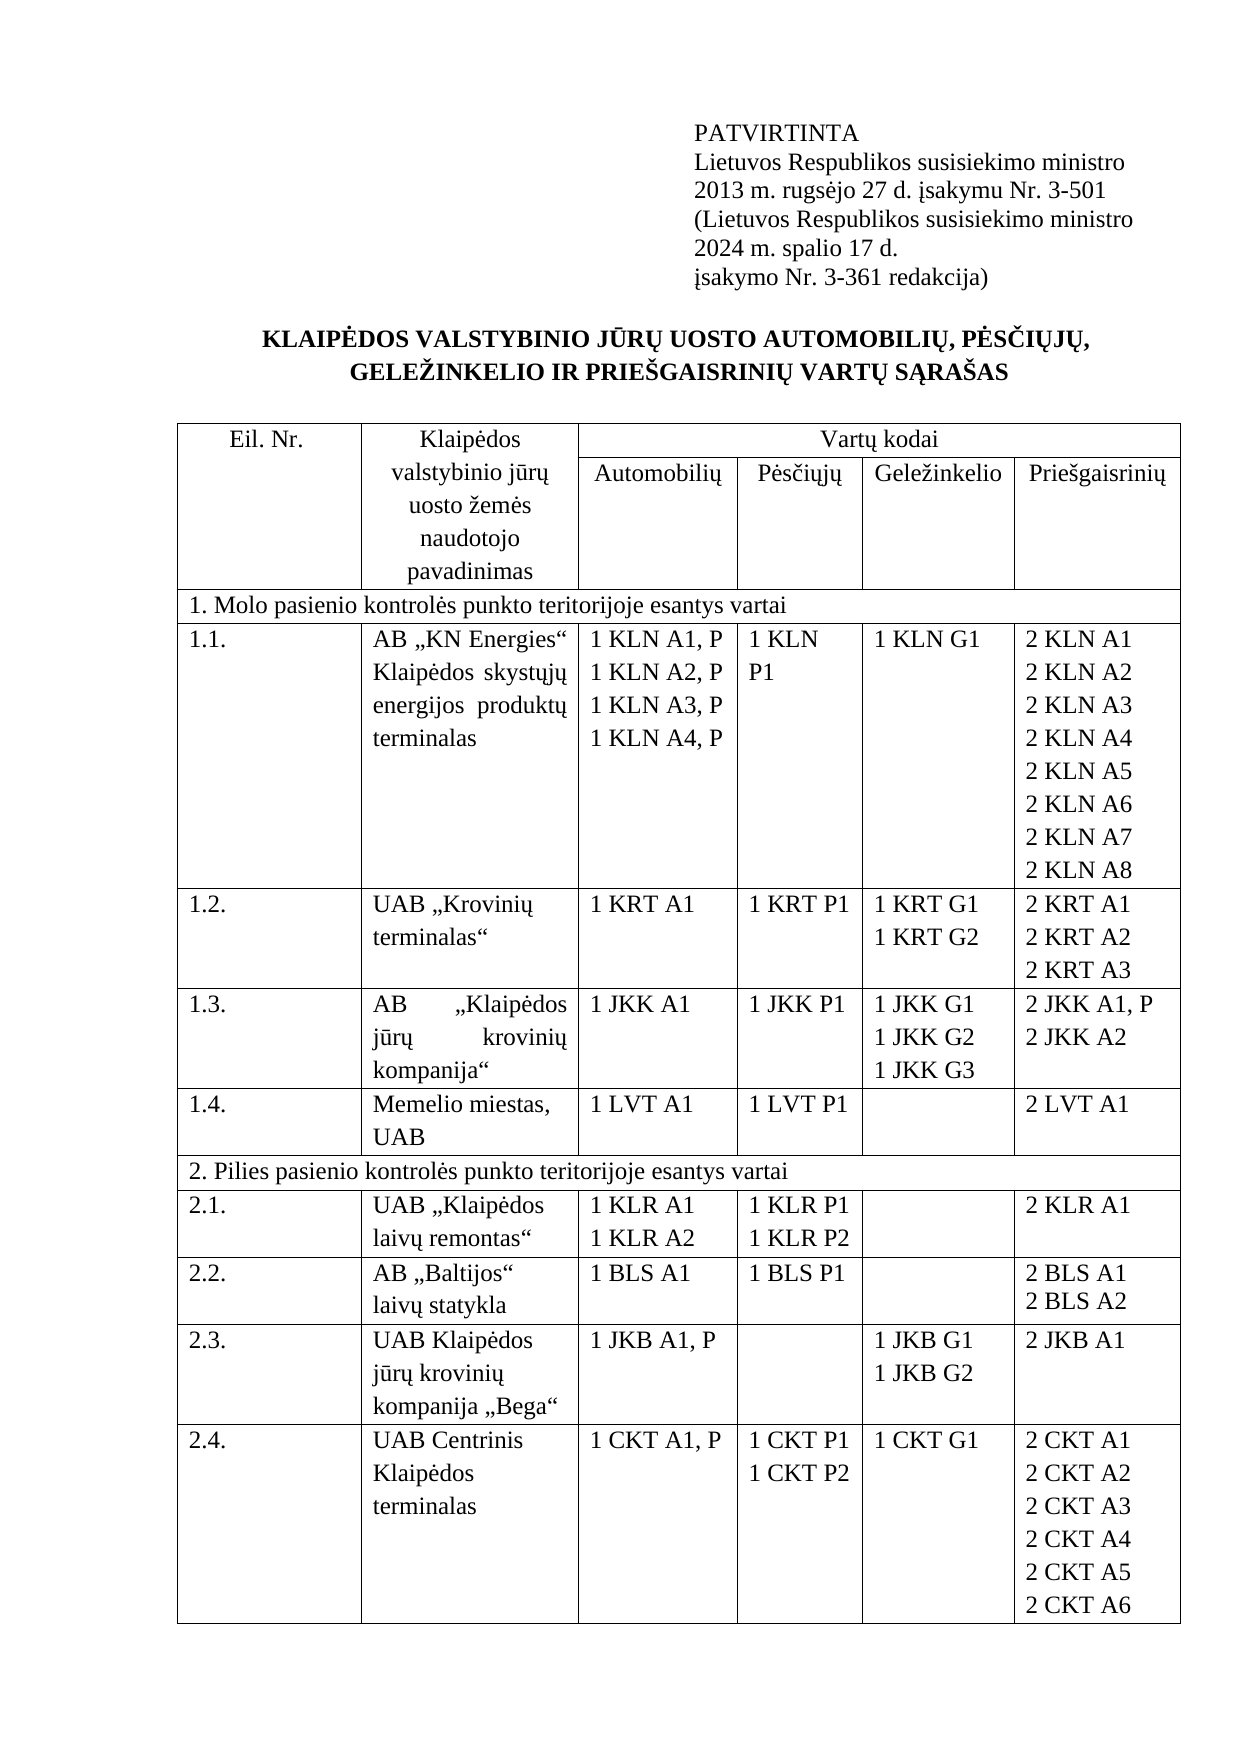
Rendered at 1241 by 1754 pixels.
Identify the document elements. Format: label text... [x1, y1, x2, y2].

table_cell [863, 1089, 1014, 1155]
table_cell Automobilių [579, 458, 737, 589]
table_cell 2 BLS A1 2 BLS A2 [1015, 1258, 1180, 1324]
table_cell Pėsčiųjų [738, 458, 862, 589]
table_cell 1 CKT P1 1 CKT P2 [738, 1425, 862, 1623]
table_cell 2 KRT A1 2 KRT A2 2 KRT A3 [1015, 889, 1180, 988]
table_cell 1 LVT P1 [738, 1089, 862, 1155]
table_cell AB „KN Energies“ Klaipėdos skystųjų energijos produktų terminalas [362, 624, 578, 888]
table_cell 1 CKT G1 [863, 1425, 1014, 1623]
table_cell 2.1. [178, 1191, 361, 1257]
table_cell 2 LVT A1 [1015, 1089, 1180, 1155]
table_cell Priešgaisrinių [1015, 458, 1180, 589]
table_cell 1 KRT A1 [579, 889, 737, 988]
text GELEŽINKELIO IR PRIEŠGAISRINIŲ VARTŲ SĄRAŠAS [177, 357, 1181, 385]
table_cell 1 CKT A1, P [579, 1425, 737, 1623]
table_cell UAB Centrinis Klaipėdos terminalas [362, 1425, 578, 1623]
table_cell AB „Baltijos“ laivų statykla [362, 1258, 578, 1324]
text PATVIRTINTA [694, 118, 1181, 147]
table_cell 1 KRT P1 [738, 889, 862, 988]
table_cell 1 KRT G1 1 KRT G2 [863, 889, 1014, 988]
table_cell 1 JKB A1, P [579, 1325, 737, 1424]
text 2024 m. spalio 17 d. [694, 233, 1181, 262]
table_cell 1 KLN G1 [863, 624, 1014, 888]
table_header Klaipėdos valstybinio jūrų uosto žemės naudotojo pavadinimas [362, 424, 578, 589]
table_header Eil. Nr. [178, 424, 361, 589]
text įsakymo Nr. 3-361 redakcija) [694, 262, 1181, 291]
table_cell 2 JKK A1, P 2 JKK A2 [1015, 989, 1180, 1088]
table_cell UAB „Krovinių terminalas“ [362, 889, 578, 988]
table_cell UAB „Klaipėdos laivų remontas“ [362, 1191, 578, 1257]
table_cell 1 LVT A1 [579, 1089, 737, 1155]
text (Lietuvos Respublikos susisiekimo ministro [694, 204, 1181, 233]
table_cell 2 KLN A1 2 KLN A2 2 KLN A3 2 KLN A4 2 KLN A5 2 KLN A6 2 KLN A7 2 KLN A8 [1015, 624, 1180, 888]
table_cell 1 BLS A1 [579, 1258, 737, 1324]
table_cell 1.3. [178, 989, 361, 1088]
table_cell Memelio miestas, UAB [362, 1089, 578, 1155]
table_cell [738, 1325, 862, 1424]
table_cell 1 JKK A1 [579, 989, 737, 1088]
table_cell Geležinkelio [863, 458, 1014, 589]
table_cell 2 CKT A1 2 CKT A2 2 CKT A3 2 CKT A4 2 CKT A5 2 CKT A6 [1015, 1425, 1180, 1623]
table_cell 1 JKB G1 1 JKB G2 [863, 1325, 1014, 1424]
text 2013 m. rugsėjo 27 d. įsakymu Nr. 3-501 [694, 176, 1181, 204]
table_cell 1 KLR A1 1 KLR A2 [579, 1191, 737, 1257]
table_cell 1.2. [178, 889, 361, 988]
table_cell 2.2. [178, 1258, 361, 1324]
table_cell 1 JKK G1 1 JKK G2 1 JKK G3 [863, 989, 1014, 1088]
table_cell 1 KLN A1, P 1 KLN A2, P 1 KLN A3, P 1 KLN A4, P [579, 624, 737, 888]
table_cell 1 KLN P1 [738, 624, 862, 888]
table_cell 2 KLR A1 [1015, 1191, 1180, 1257]
table_cell [863, 1258, 1014, 1324]
table_cell 1. Molo pasienio kontrolės punkto teritorijoje esantys vartai [178, 590, 1180, 623]
table_cell AB „Klaipėdos jūrų krovinių kompanija“ [362, 989, 578, 1088]
table_header Vartų kodai [579, 424, 1180, 457]
table_cell 1 KLR P1 1 KLR P2 [738, 1191, 862, 1257]
table_cell UAB Klaipėdos jūrų krovinių kompanija „Bega“ [362, 1325, 578, 1424]
table_cell 2.4. [178, 1425, 361, 1623]
table_cell 1.1. [178, 624, 361, 888]
table_cell 2 JKB A1 [1015, 1325, 1180, 1424]
table_cell 2. Pilies pasienio kontrolės punkto teritorijoje esantys vartai [178, 1156, 1180, 1189]
text KLAIPĖDOS VALSTYBINIO JŪRŲ UOSTO AUTOMOBILIŲ, PĖSČIŲJŲ, [177, 324, 1181, 352]
table_cell 1.4. [178, 1089, 361, 1155]
table_cell 1 BLS P1 [738, 1258, 862, 1324]
text Lietuvos Respublikos susisiekimo ministro [694, 147, 1181, 176]
table_cell [863, 1191, 1014, 1257]
table_cell 2.3. [178, 1325, 361, 1424]
table_cell 1 JKK P1 [738, 989, 862, 1088]
